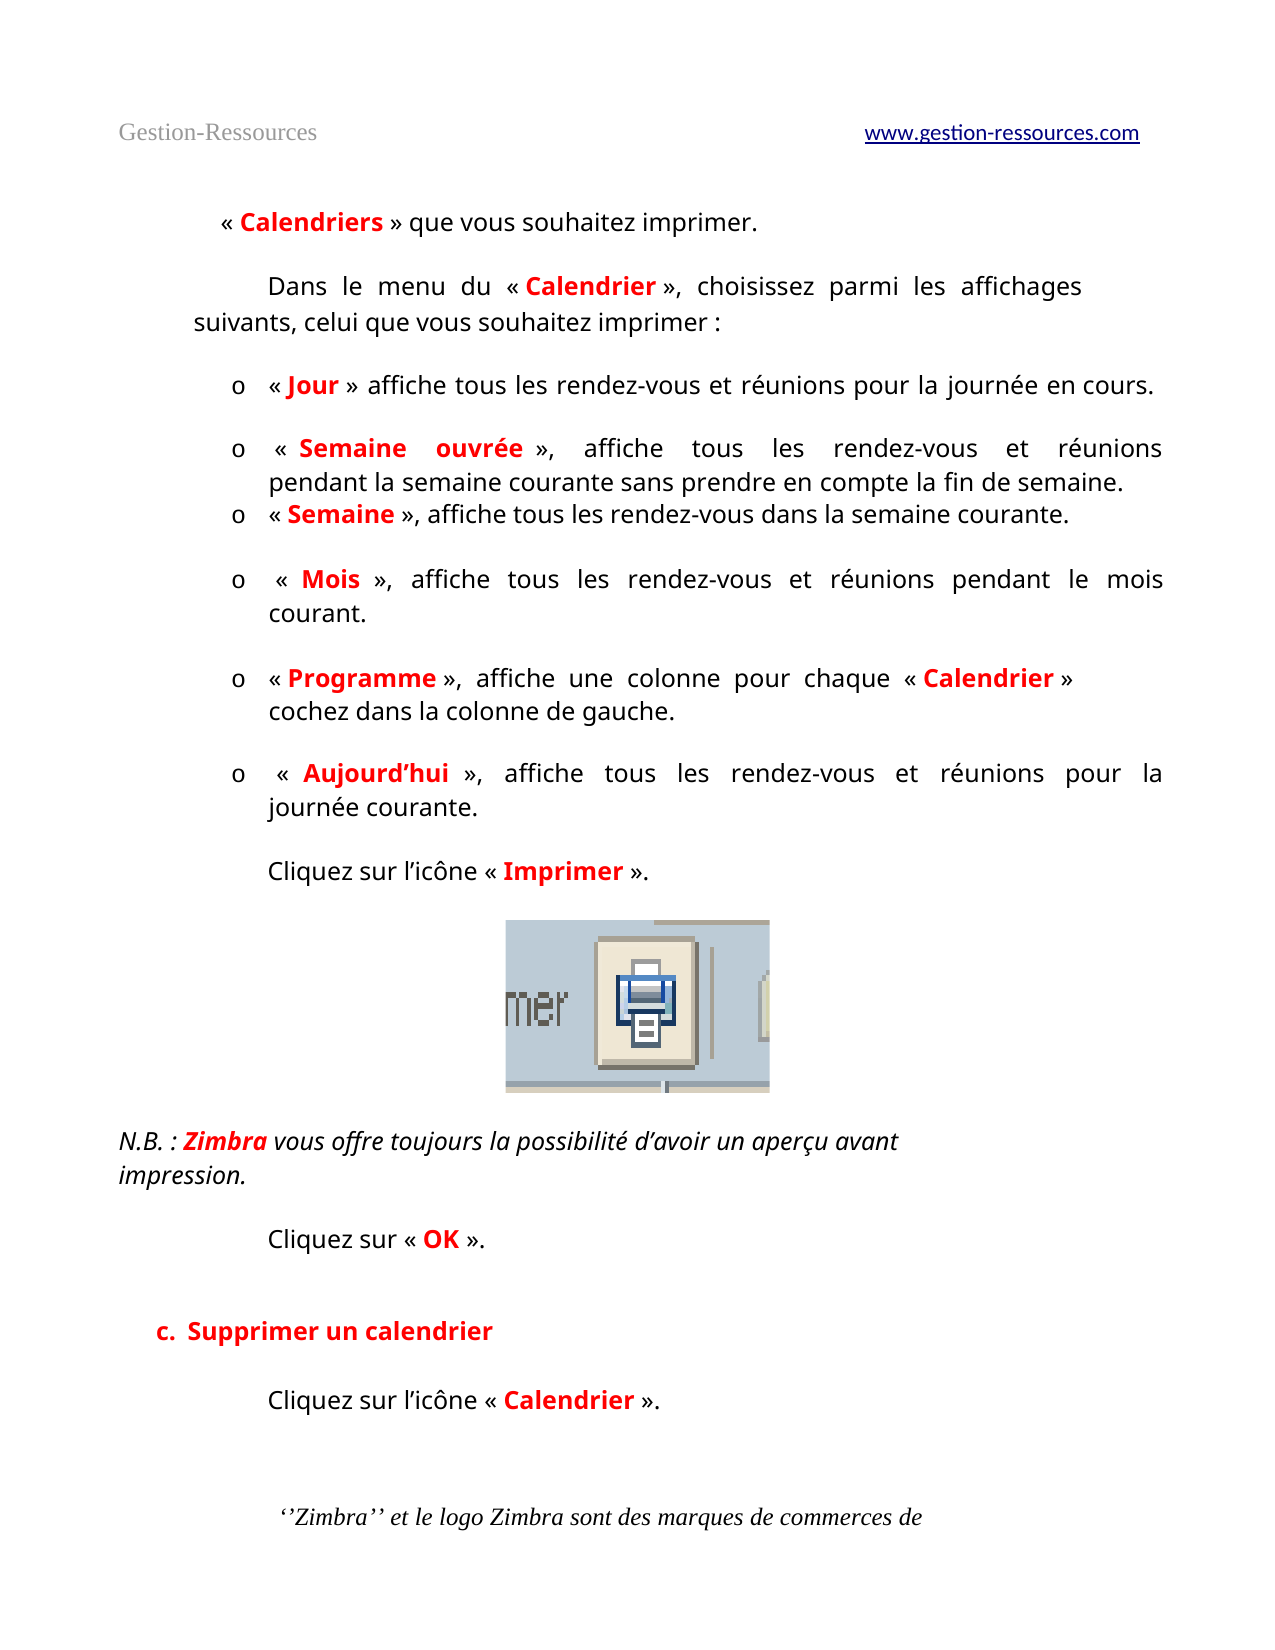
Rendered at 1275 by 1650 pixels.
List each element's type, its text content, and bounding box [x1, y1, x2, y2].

text Cliquez sur l’icône « Imprimer ». [267, 854, 1171, 888]
text o « Mois », affiche tous les rendez-vous et réunions pendant le mois courant. [231, 562, 1164, 630]
text cochez dans la colonne de gauche. [268, 695, 1171, 725]
text N.B. : Zimbra vous offre toujours la possibilité d’avoir un aperçu avant impression. [118, 1123, 1025, 1191]
text Dans le menu du « Calendrier », choisissez parmi les affichages suivants, celui que vous souhaitez imprimer : [193, 269, 1163, 339]
text o « Jour » affiche tous les rendez-vous et réunions pour la journée en cours. [231, 369, 1163, 401]
text o « Programme », affiche une colonne pour chaque « Calendrier » [231, 660, 1171, 695]
text o « Semaine ouvrée », affiche tous les rendez-vous et réunions pendant la semaine courante sans prendre en compte la fin de semaine. [231, 430, 1164, 499]
text Cliquez sur « OK ». [267, 1222, 1171, 1256]
text « Calendriers » que vous souhaitez imprimer. [189, 204, 788, 238]
text o « Aujourd’hui », affiche tous les rendez-vous et réunions pour la journée courante. [231, 755, 1163, 824]
text o « Semaine », affiche tous les rendez-vous dans la semaine courante. [231, 499, 1171, 531]
text Cliquez sur l’icône « Calendrier ». [267, 1382, 1171, 1416]
text c. Supprimer un calendrier [156, 1313, 1171, 1347]
